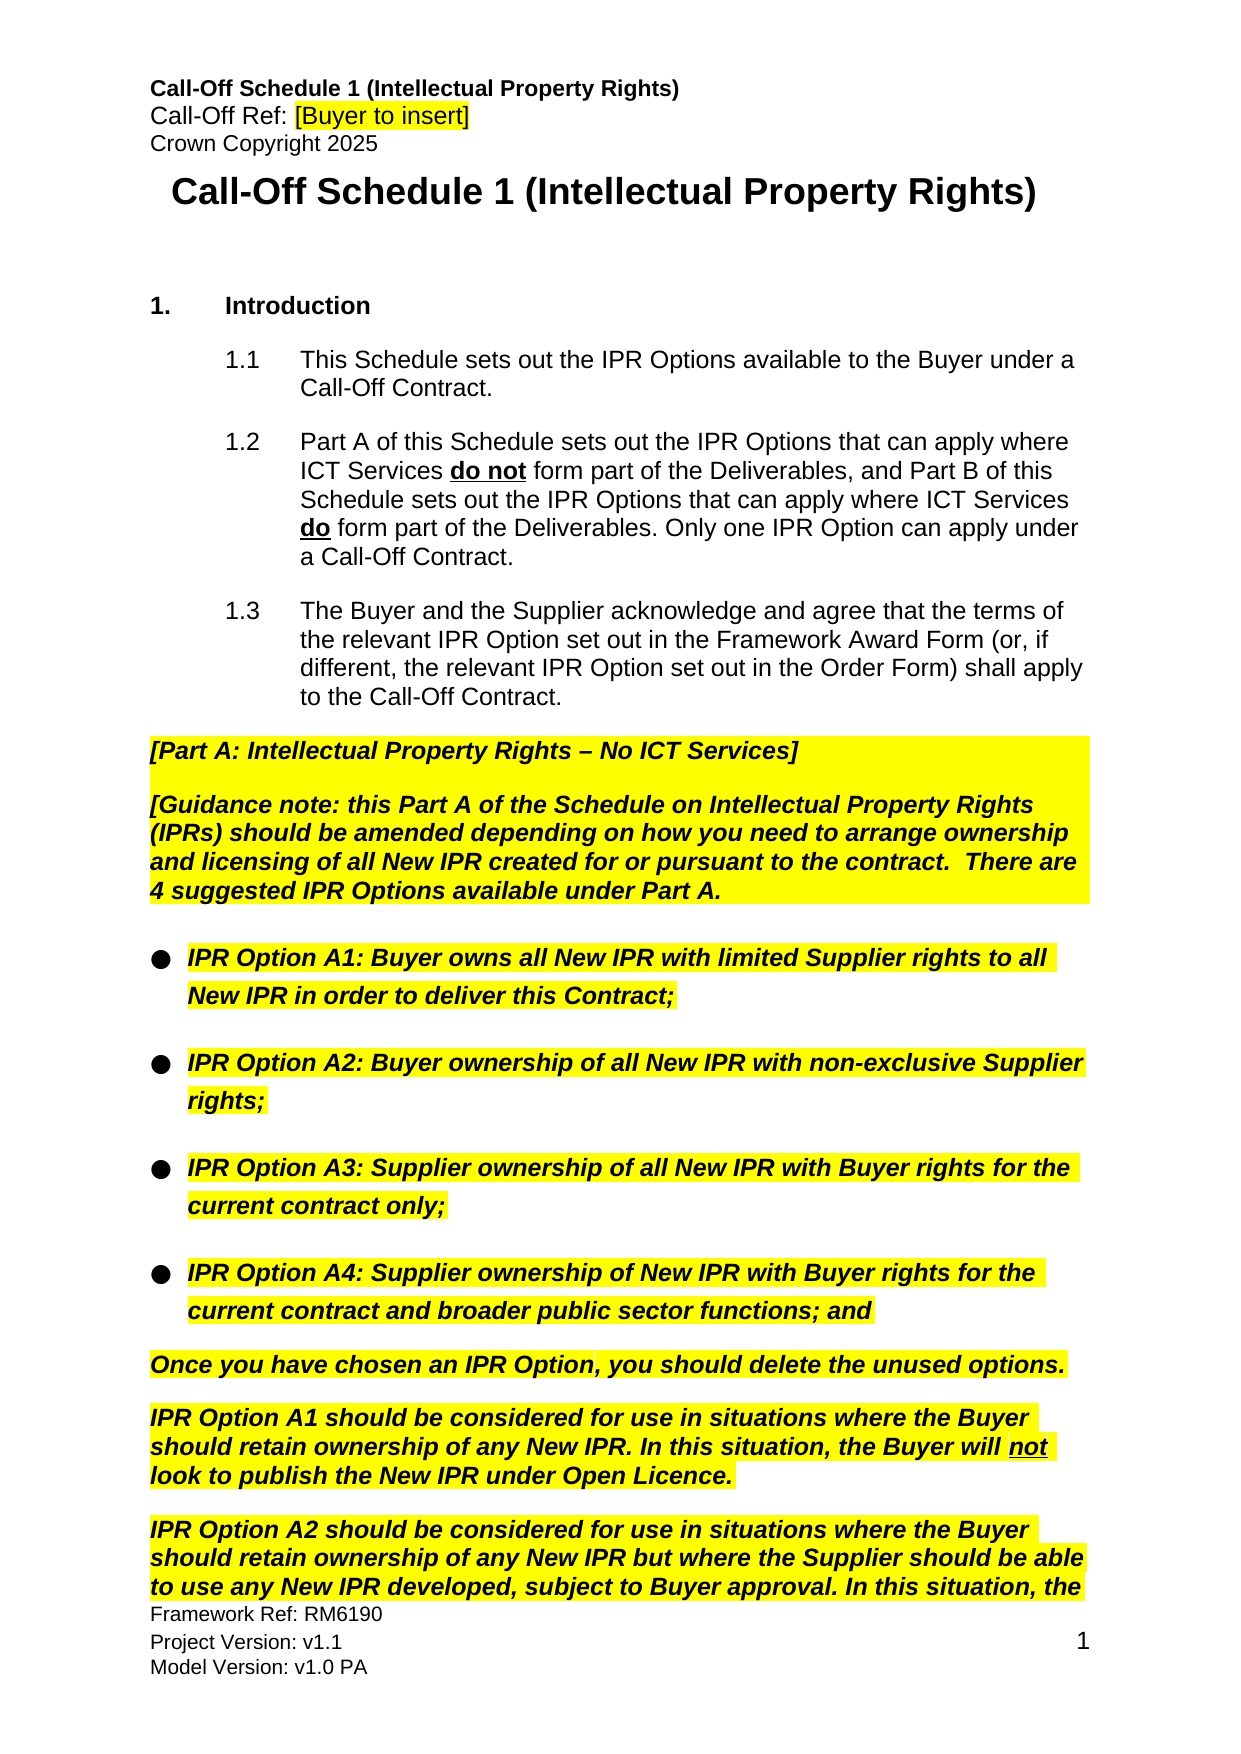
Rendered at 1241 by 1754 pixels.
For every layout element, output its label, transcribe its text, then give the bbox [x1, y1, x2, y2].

text 1.3 The Buyer and the Supplier acknowledge and agree that the terms of the relevant IPR Option set out in the Framework Award Form (or, if different, the relevant IPR Option set out in the Order Form) shall apply to the Call-Off Contract. [225, 596, 1090, 711]
text Once you have chosen an IPR Option, you should delete the unused options. [150, 1349, 1090, 1378]
text 1.2 Part A of this Schedule sets out the IPR Options that can apply where ICT Services do not form part of the Deliverables, and Part B of this Schedule sets out the IPR Options that can apply where ICT Services do form part of the Deliverables. Only one IPR Option can apply under a Call-Off Contract. [225, 427, 1090, 571]
text [Guidance note: this Part A of the Schedule on Intellectual Property Rights (IPRs) should be amended depending on how you need to arrange ownership and licensing of all New IPR created for or pursuant to the contract. There are 4 suggested IPR Options available under Part A. [150, 789, 1090, 904]
list IPR Option A4: Supplier ownership of New IPR with Buyer rights for the current contract and broader public sector functions; and [150, 1244, 1090, 1324]
list IPR Option A1: Buyer owns all New IPR with limited Supplier rights to all New IPR in order to deliver this Contract; [150, 929, 1090, 1009]
list IPR Option A2: Buyer ownership of all New IPR with non-exclusive Supplier rights; [150, 1034, 1090, 1114]
text [Part A: Intellectual Property Rights – No ICT Services] [150, 736, 1090, 764]
text IPR Option A1 should be considered for use in situations where the Buyer should retain ownership of any New IPR. In this situation, the Buyer will not look to publish the New IPR under Open Licence. [150, 1403, 1090, 1489]
text 1.1 This Schedule sets out the IPR Options available to the Buyer under a Call-Off Contract. [225, 344, 1090, 402]
text Call-Off Schedule 1 (Intellectual Property Rights) [150, 169, 1090, 212]
text IPR Option A2 should be considered for use in situations where the Buyer should retain ownership of any New IPR but where the Supplier should be able to use any New IPR developed, subject to Buyer approval. In this situation, the [150, 1514, 1090, 1601]
list IPR Option A3: Supplier ownership of all New IPR with Buyer rights for the current contract only; [150, 1139, 1090, 1219]
text 1. Introduction [150, 291, 1090, 319]
